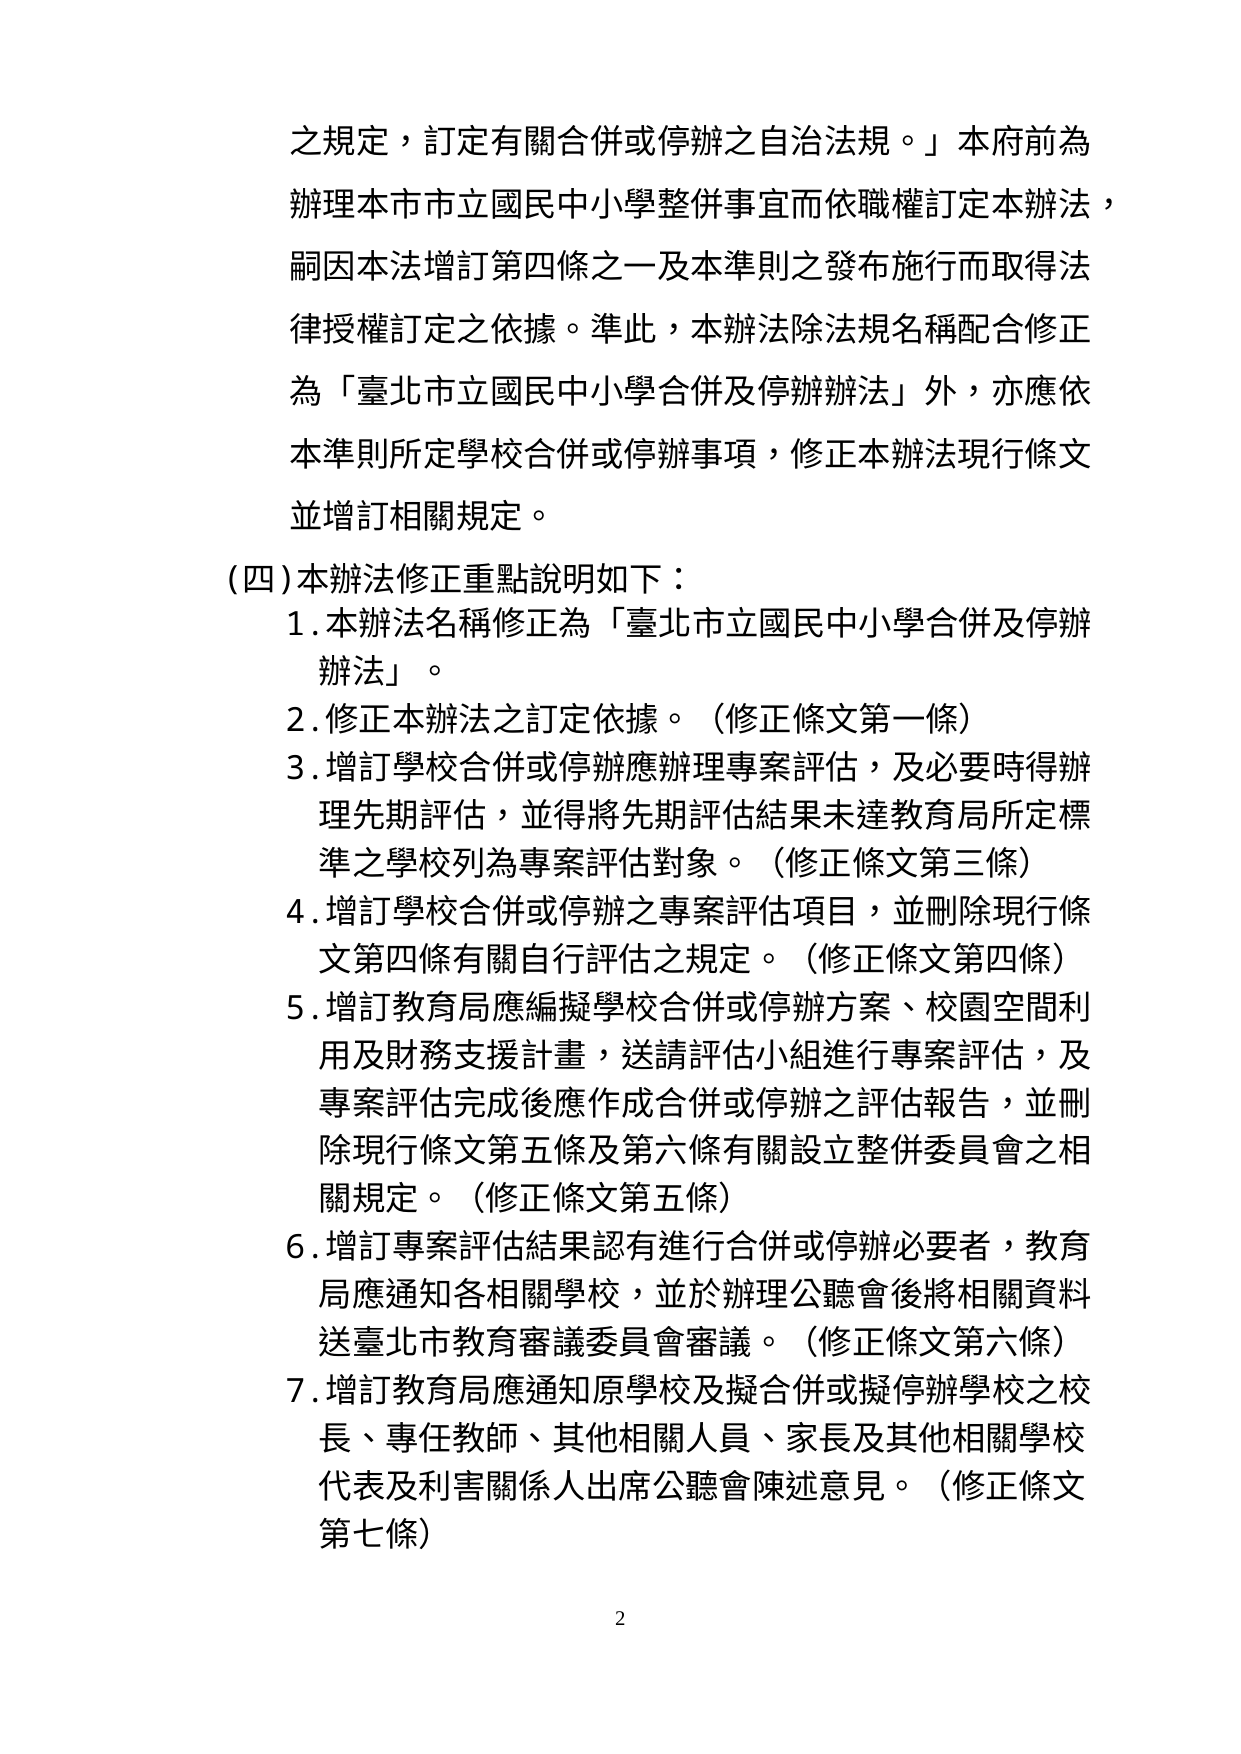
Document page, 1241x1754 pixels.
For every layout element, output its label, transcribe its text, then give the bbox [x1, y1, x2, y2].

text 6.增訂專案評估結果認有進行合併或停辦必要者，教育局應通知各相關學校，並於辦理公聽會後將相關資料送臺北市教育審議委員會審議。（修正條文第六條） [285, 1220, 1092, 1364]
text 4.增訂學校合併或停辦之專案評估項目，並刪除現行條文第四條有關自行評估之規定。（修正條文第四條） [285, 885, 1092, 981]
text (三)次按本準則第十條規定：「地方主管機關應依本準則之規定，訂定有關合併或停辦之自治法規。」本府前為辦理本市市立國民中小學整併事宜而依職權訂定本辦法，嗣因本法增訂第四條之一及本準則之發布施行而取得法律授權訂定之依據。準此，本辦法除法規名稱配合修正為「臺北市立國民中小學合併及停辦辦法」外，亦應依本準則所定學校合併或停辦事項，修正本辦法現行條文並增訂相關規定。 [223, 97, 1092, 535]
text 2.修正本辦法之訂定依據。（修正條文第一條） [285, 693, 1092, 741]
text (四)本辦法修正重點說明如下： [223, 535, 1092, 597]
text 7.增訂教育局應通知原學校及擬合併或擬停辦學校之校長、專任教師、其他相關人員、家長及其他相關學校代表及利害關係人出席公聽會陳述意見。（修正條文第七條） [285, 1364, 1092, 1556]
text 3.增訂學校合併或停辦應辦理專案評估，及必要時得辦理先期評估，並得將先期評估結果未達教育局所定標準之學校列為專案評估對象。（修正條文第三條） [285, 741, 1092, 885]
text 1.本辦法名稱修正為「臺北市立國民中小學合併及停辦辦法」。 [285, 597, 1092, 693]
text 5.增訂教育局應編擬學校合併或停辦方案、校園空間利用及財務支援計畫，送請評估小組進行專案評估，及專案評估完成後應作成合併或停辦之評估報告，並刪除現行條文第五條及第六條有關設立整併委員會之相關規定。（修正條文第五條） [285, 981, 1092, 1220]
